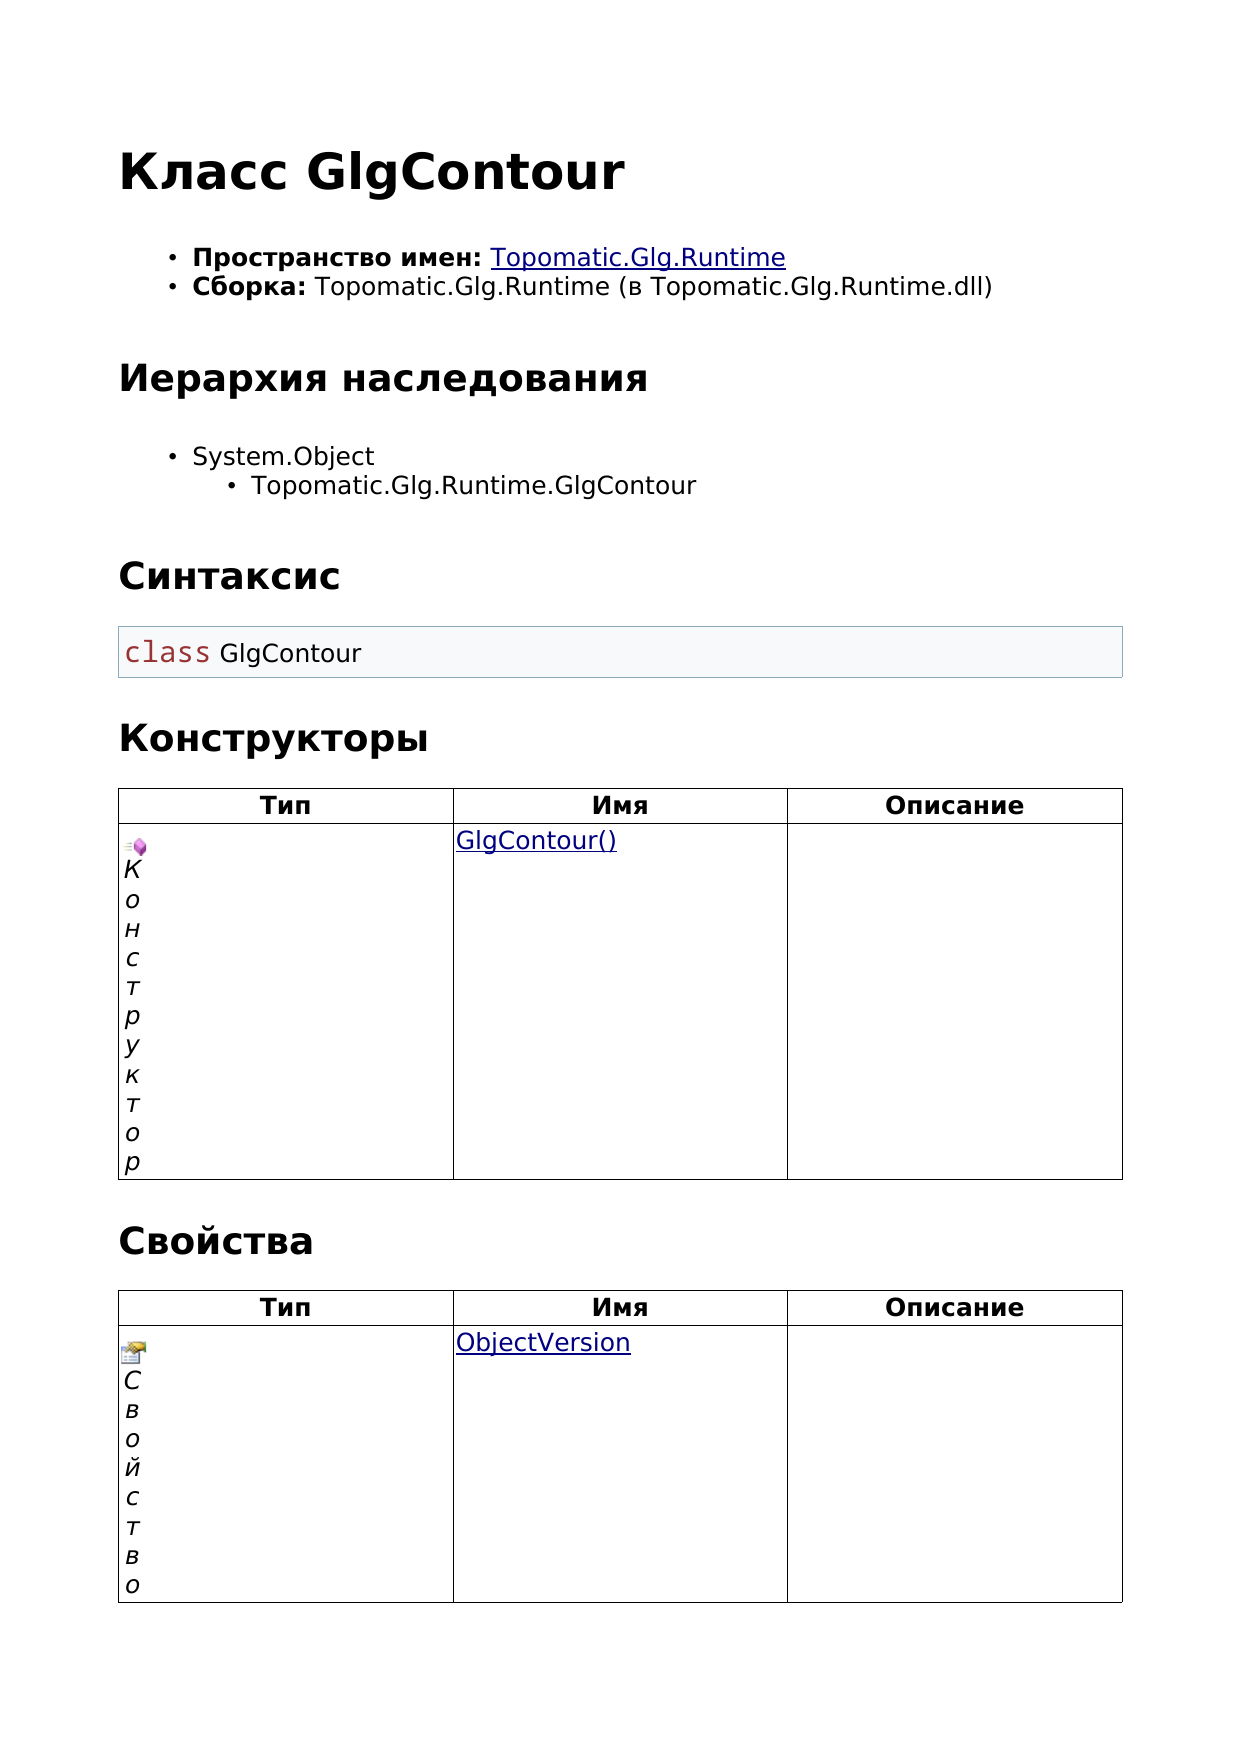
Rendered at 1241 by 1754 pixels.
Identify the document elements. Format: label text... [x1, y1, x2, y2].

table_cell [788, 824, 1122, 1179]
table_header Тип [119, 1291, 453, 1325]
table_header Описание [788, 1291, 1122, 1325]
picture [121, 1340, 147, 1366]
subtitle Иерархия наследования [118, 356, 1122, 400]
list Сборка: Topomatic.Glg.Runtime (в Topomatic.Glg.Runtime.dll) [177, 272, 1122, 302]
list System.Object [177, 442, 1122, 471]
list Topomatic.Glg.Runtime.GlgContour [236, 471, 1122, 500]
table_cell [119, 824, 453, 1179]
table_header Имя [454, 789, 787, 823]
table_cell GlgContour() [454, 824, 787, 1179]
table_header Описание [788, 789, 1122, 823]
table_cell ObjectVersion [454, 1326, 787, 1602]
subtitle Класс GlgContour [118, 143, 1122, 201]
picture [121, 838, 147, 856]
table_cell [119, 1326, 453, 1602]
table_cell [788, 1326, 1122, 1602]
table_header Тип [119, 789, 453, 823]
subtitle Синтаксис [118, 554, 1122, 598]
subtitle Конструкторы [118, 717, 1122, 761]
table_header Имя [454, 1291, 787, 1325]
table_header class GlgContour [119, 627, 1122, 677]
subtitle Свойства [118, 1219, 1122, 1263]
list Пространство имен: Topomatic.Glg.Runtime [177, 243, 1122, 272]
